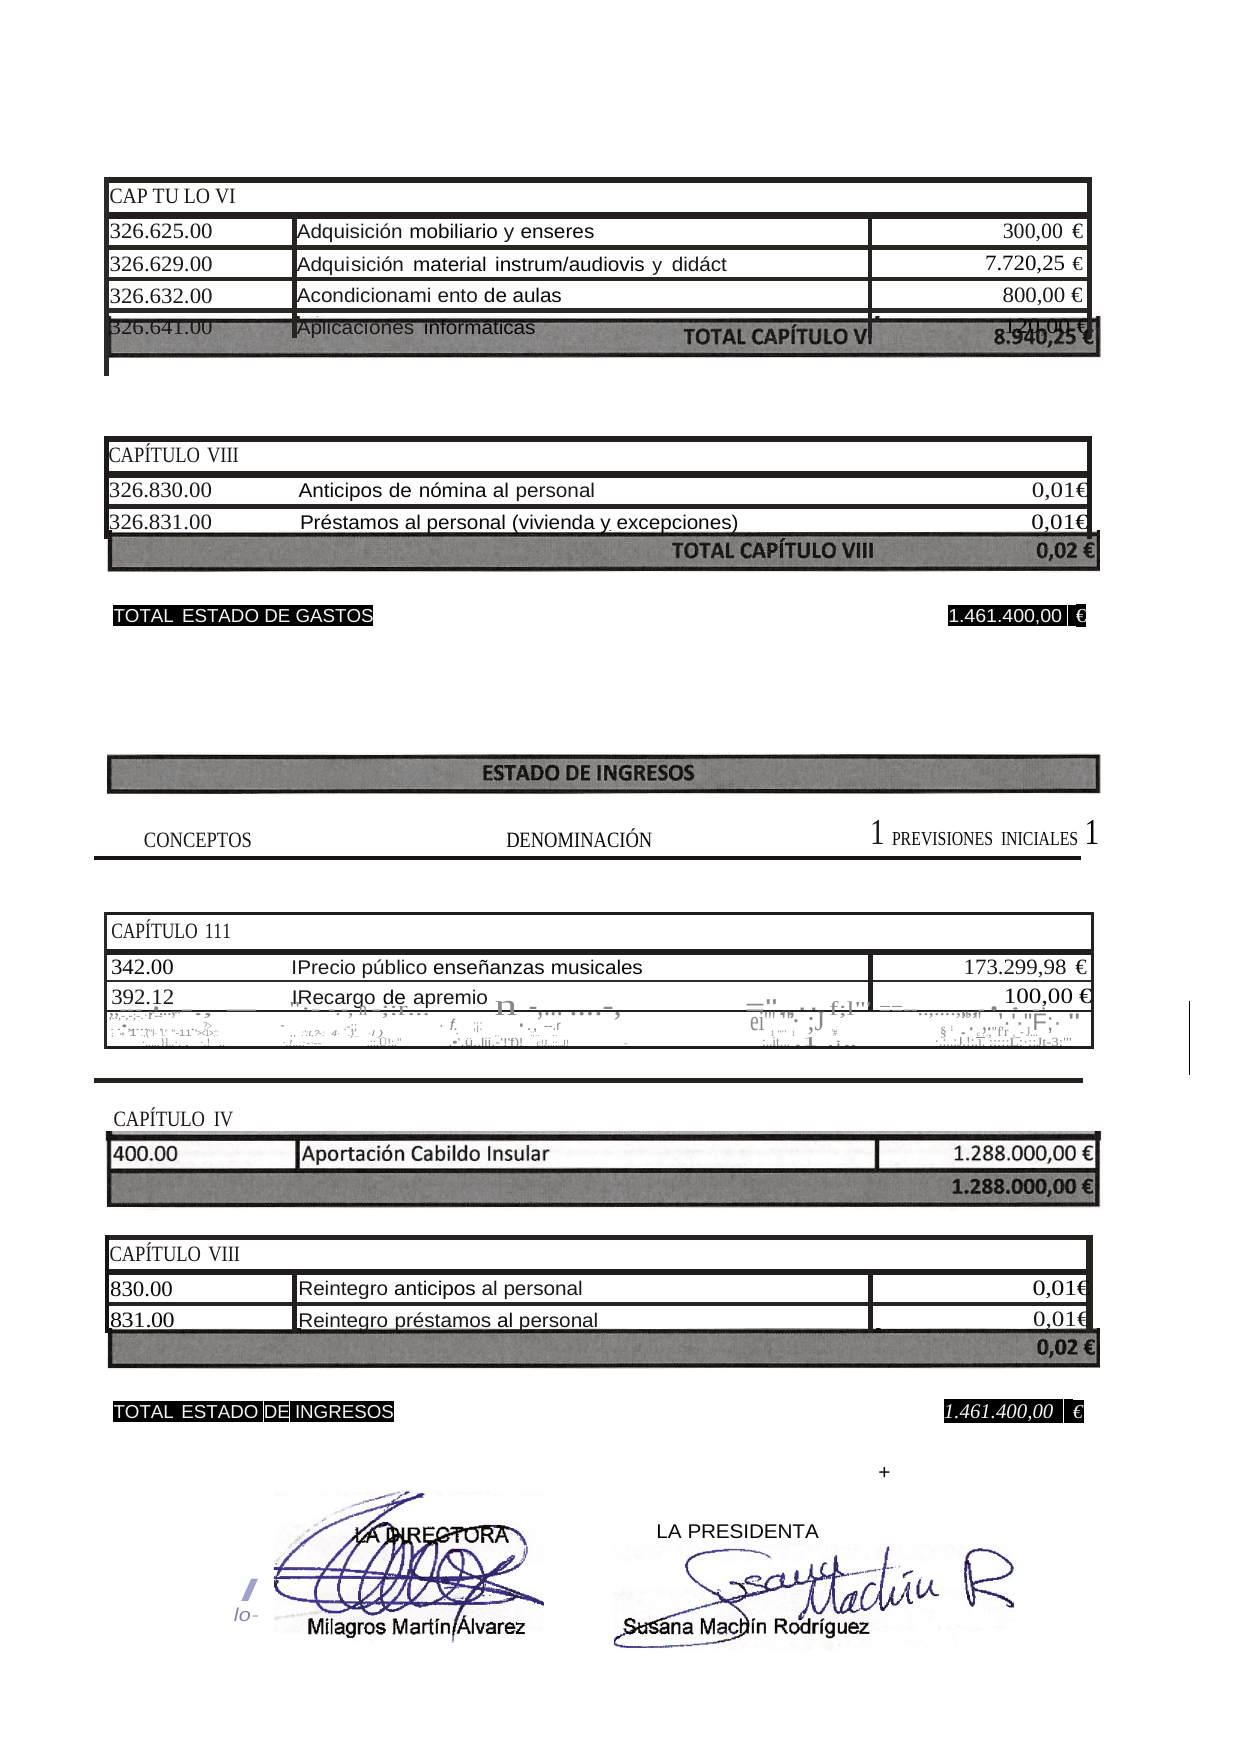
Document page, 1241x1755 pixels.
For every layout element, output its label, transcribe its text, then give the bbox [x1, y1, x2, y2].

table_cell ,,--- .•..., -., - "·- -.-, n -;:r... n -,... ....-, =".,·· f;l"' ==--..,....,,,,- •. · -· ,..,-,-;-.·I'-- "' . .•,.... . . ?> · .-;; · f. ;¡: • ., --.r ei'" "· ;J ".",. '·'·"F;· " ; •# 1 .,("l· 'l." "-11 "><1>;': ,, :':t,?-: 4· .}_ ·I ) · ,., :;.. .. 1 "'' 1 '# § 1 • c ...,"f'r ,_- J... ·..,..}l.,·. . ·.! ,, ·.!...:-·-- .::.Ü!;." ,•'.ü..lii.-'!'f)! c!J..::..J! - :..it... .1 .¡,, ·.:..:J.!:,j. :::::L:·::Jt-3:"' [107, 1012, 1091, 1046]
table_cell 326.625.00 [109, 219, 292, 245]
table_cell Anticipos de nómina al personal [270, 478, 882, 504]
text + [92, 1460, 890, 1484]
table_cell 300,00 € [872, 219, 1087, 245]
table_cell 830.00 [109, 1275, 292, 1302]
table_cell 326.830.00 [109, 478, 270, 504]
table_header CAPÍTULO 111 [107, 915, 1091, 948]
table_cell 100,00 € [873, 982, 1091, 1010]
table_cell Acondicionami ento de aulas [297, 281, 868, 308]
table_cell 7.720,25 € [872, 250, 1087, 277]
table_cell 0,01€ [882, 509, 1087, 530]
table_cell [109, 360, 1089, 376]
table_cell Adquisición mobiliario y enseres [297, 219, 868, 245]
table_cell 0,01€ [873, 1275, 1086, 1302]
table_cell 0,01€ [882, 478, 1087, 504]
table_header CAPÍTULO VIII [109, 442, 1087, 471]
table_cell Reintegro anticipos al personal [297, 1275, 868, 1302]
table_cell Reintegro préstamos al personal [297, 1306, 868, 1328]
text [544, 1575, 613, 1608]
text CONCEPTOS DENOMINACIÓN 1 PREVISIONES INICIALES 1 [144, 810, 1116, 856]
table_cell 0,01€ [873, 1306, 1086, 1328]
table_header CAP TU LO VI [109, 183, 1087, 212]
table_cell 326.831.00 [109, 509, 270, 530]
table_cell 800,00 € [872, 281, 1087, 308]
table_cell Préstamos al personal (vivienda y excepciones) [270, 509, 882, 530]
table_cell Adquisición material instrum/audiovis y didáct [297, 250, 868, 277]
text [1016, 1575, 1116, 1608]
text [544, 1608, 613, 1624]
text TOTAL ESTADO DE GASTOS 1.461.400,00 € [113, 604, 1116, 627]
table_cell 326.632.00 [109, 281, 292, 308]
text I [238, 1575, 273, 1608]
table_header CAPÍTULO VIII [109, 1240, 1086, 1269]
text LA PRESIDENTA [656, 1520, 1116, 1543]
table_cell 392.12 IRecargo de apremio [107, 982, 868, 1010]
table_cell 342.00 IPrecio público enseñanzas musicales [107, 955, 868, 979]
table_cell 326.629.00 [109, 250, 292, 277]
text CAPÍTULO IV [113, 1106, 1116, 1131]
text lo- [234, 1608, 273, 1624]
text [1016, 1608, 1116, 1624]
table_cell 173.299,98 € [873, 955, 1091, 979]
table_cell 831.00 [109, 1306, 292, 1328]
text TOTAL ESTADO DE INGRESOS 1.461.400,00 € [113, 1399, 1116, 1423]
